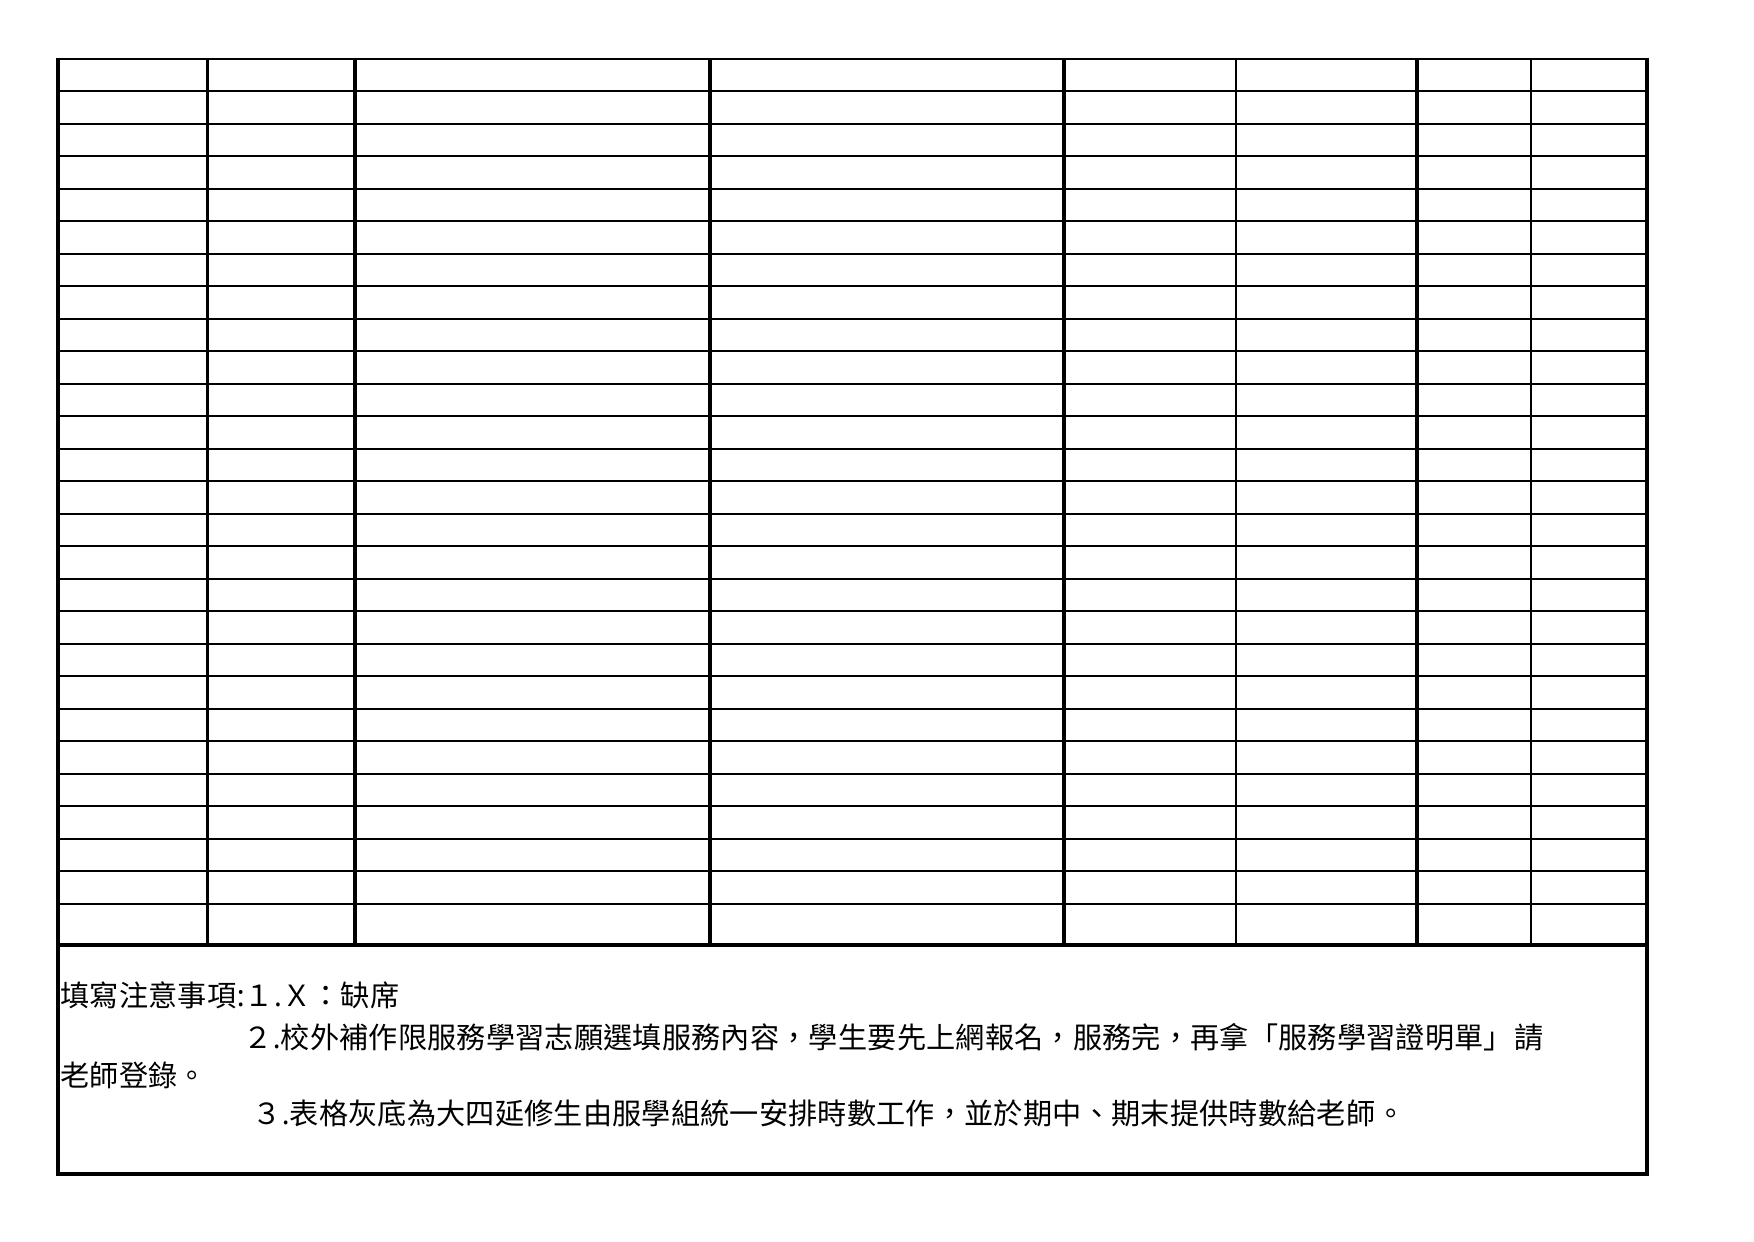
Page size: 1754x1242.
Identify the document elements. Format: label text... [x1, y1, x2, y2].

table_cell [1532, 580, 1645, 610]
table_cell [1237, 417, 1415, 448]
table_cell [1532, 775, 1645, 805]
table_cell [60, 515, 206, 545]
table_cell [1066, 515, 1235, 545]
table_cell [60, 157, 206, 187]
table_cell [1419, 872, 1530, 903]
table_cell [357, 385, 708, 415]
table_cell [1066, 190, 1235, 220]
table_cell [712, 352, 1062, 382]
table_cell [1419, 677, 1530, 708]
table_cell [209, 775, 353, 805]
table_cell [60, 92, 206, 122]
table_cell [1237, 320, 1415, 350]
table_cell [712, 742, 1062, 773]
table_cell [209, 92, 353, 122]
table_cell [60, 580, 206, 610]
table_cell [209, 417, 353, 448]
table_cell [1419, 255, 1530, 285]
table_cell [1237, 547, 1415, 578]
table_cell [60, 125, 206, 155]
table_cell [712, 807, 1062, 838]
table_cell [1066, 645, 1235, 675]
table_cell [1532, 92, 1645, 122]
table_cell [1066, 742, 1235, 773]
table_cell [1066, 125, 1235, 155]
table_cell [1066, 352, 1235, 382]
table_cell [1532, 872, 1645, 903]
table_cell [1237, 222, 1415, 252]
table_cell [1237, 450, 1415, 480]
table_cell [60, 352, 206, 382]
table_cell [712, 775, 1062, 805]
table_header [209, 60, 353, 90]
table_cell [712, 482, 1062, 513]
table_cell [1419, 287, 1530, 317]
table_cell [1237, 385, 1415, 415]
table_cell [1237, 872, 1415, 903]
table_cell [1237, 775, 1415, 805]
table_cell [712, 92, 1062, 122]
table_cell [1066, 840, 1235, 870]
table_cell [712, 515, 1062, 545]
table_cell [712, 840, 1062, 870]
table_cell [1532, 417, 1645, 448]
table_cell [1066, 450, 1235, 480]
table_cell [209, 645, 353, 675]
table_cell [357, 222, 708, 252]
table_cell [1237, 287, 1415, 317]
table_cell [1066, 775, 1235, 805]
table_header [357, 60, 708, 90]
table_cell [1237, 645, 1415, 675]
table_cell [357, 450, 708, 480]
table_cell [1066, 92, 1235, 122]
table_cell [60, 840, 206, 870]
table_cell [60, 222, 206, 252]
table_cell [1419, 320, 1530, 350]
table_cell [1066, 157, 1235, 187]
table_cell [1419, 125, 1530, 155]
table_cell [209, 482, 353, 513]
table_cell [60, 742, 206, 773]
table_cell [1237, 352, 1415, 382]
table_cell [1532, 840, 1645, 870]
table_cell [1237, 710, 1415, 740]
table_cell [357, 775, 708, 805]
table_header [60, 60, 206, 90]
table_cell [209, 515, 353, 545]
table_cell [712, 547, 1062, 578]
table_header [1419, 60, 1530, 90]
table_cell [1532, 482, 1645, 513]
table_cell [1419, 807, 1530, 838]
table_cell [712, 677, 1062, 708]
table_cell [209, 190, 353, 220]
table_cell [712, 645, 1062, 675]
table_cell [1532, 515, 1645, 545]
table_cell [60, 417, 206, 448]
table_cell [209, 840, 353, 870]
table_cell [1532, 157, 1645, 187]
table_cell [357, 710, 708, 740]
table_cell [712, 385, 1062, 415]
table_cell [712, 255, 1062, 285]
table_cell [1532, 612, 1645, 643]
table_cell [1419, 385, 1530, 415]
table_cell [1419, 157, 1530, 187]
table_cell [357, 515, 708, 545]
table_cell [1237, 580, 1415, 610]
table_cell [1237, 840, 1415, 870]
table_cell [209, 352, 353, 382]
table_cell [357, 190, 708, 220]
table_cell [357, 320, 708, 350]
table_cell [357, 92, 708, 122]
table_cell [712, 320, 1062, 350]
table_header [1237, 60, 1415, 90]
table_cell [1532, 450, 1645, 480]
table_cell [1419, 515, 1530, 545]
table_cell [1066, 255, 1235, 285]
table_cell [1532, 190, 1645, 220]
table_cell [712, 872, 1062, 903]
table_cell [1419, 417, 1530, 448]
table_cell [357, 677, 708, 708]
table_cell [1066, 677, 1235, 708]
table_cell [1419, 742, 1530, 773]
table_cell [712, 450, 1062, 480]
table_header [1066, 60, 1235, 90]
table_cell [60, 450, 206, 480]
table_cell [60, 775, 206, 805]
table_cell [357, 255, 708, 285]
table_cell [209, 612, 353, 643]
table_cell [712, 287, 1062, 317]
table_cell [209, 710, 353, 740]
table_cell [1066, 417, 1235, 448]
table_cell [712, 612, 1062, 643]
table_cell [1066, 547, 1235, 578]
table_cell [60, 612, 206, 643]
table_cell [357, 157, 708, 187]
table_cell [60, 255, 206, 285]
table_cell [357, 352, 708, 382]
table_cell [60, 905, 206, 942]
table_cell [712, 222, 1062, 252]
table_cell [60, 482, 206, 513]
table_cell [712, 580, 1062, 610]
table_cell [357, 580, 708, 610]
table_cell [209, 905, 353, 942]
table_cell [60, 677, 206, 708]
table_cell [1532, 742, 1645, 773]
table_cell [1066, 320, 1235, 350]
table_cell [1532, 677, 1645, 708]
table_cell [60, 547, 206, 578]
table_cell [209, 742, 353, 773]
table_cell [1237, 255, 1415, 285]
table_cell [357, 125, 708, 155]
table_cell [60, 807, 206, 838]
table_cell [1237, 612, 1415, 643]
table_cell [357, 482, 708, 513]
table_cell [712, 190, 1062, 220]
table_cell [357, 645, 708, 675]
table_cell [1066, 807, 1235, 838]
table_cell [209, 320, 353, 350]
table_cell [712, 905, 1062, 942]
table_cell [209, 287, 353, 317]
table_cell [60, 645, 206, 675]
table_cell [209, 677, 353, 708]
table_cell [1066, 872, 1235, 903]
table_cell [1237, 482, 1415, 513]
table_cell [1532, 905, 1645, 942]
table_cell [1066, 710, 1235, 740]
table_cell [60, 320, 206, 350]
table_cell [712, 157, 1062, 187]
table_cell [209, 222, 353, 252]
table_cell [1066, 905, 1235, 942]
table_cell [1419, 450, 1530, 480]
table_cell [1419, 775, 1530, 805]
table_cell [1237, 125, 1415, 155]
table_cell [712, 417, 1062, 448]
table_cell [712, 710, 1062, 740]
table_cell [357, 742, 708, 773]
table_cell [209, 157, 353, 187]
table_cell [1237, 92, 1415, 122]
table_cell [357, 287, 708, 317]
table_cell [1532, 807, 1645, 838]
table_cell [357, 547, 708, 578]
table_cell [209, 580, 353, 610]
table_cell [357, 417, 708, 448]
table_cell [357, 612, 708, 643]
table_cell [60, 710, 206, 740]
table_cell [1419, 482, 1530, 513]
table_cell [1066, 482, 1235, 513]
table_cell [1237, 742, 1415, 773]
table_header [1532, 60, 1645, 90]
table_cell [1532, 710, 1645, 740]
table_cell [1237, 677, 1415, 708]
table_cell [1419, 190, 1530, 220]
table_cell [1237, 515, 1415, 545]
table_cell [209, 450, 353, 480]
table_cell [1419, 352, 1530, 382]
table_cell [1419, 92, 1530, 122]
table_cell [60, 385, 206, 415]
table_cell [1237, 157, 1415, 187]
table_cell [1532, 287, 1645, 317]
table_cell [1532, 125, 1645, 155]
table_cell [60, 190, 206, 220]
table_cell [209, 807, 353, 838]
table_cell [1419, 547, 1530, 578]
table_cell [1419, 905, 1530, 942]
table_cell [1532, 645, 1645, 675]
table_cell [209, 872, 353, 903]
table_header [712, 60, 1062, 90]
table_cell [1237, 190, 1415, 220]
table_cell [1419, 612, 1530, 643]
table_cell [1532, 255, 1645, 285]
table_cell [357, 840, 708, 870]
table_cell [1419, 710, 1530, 740]
table_cell 填寫注意事項:１.Ｘ：缺席 ２.校外補作限服務學習志願選填服務內容，學生要先上網報名，服務完，再拿「服務學習證明單」請 老師登錄。 ３.表格灰底為大四延修生由服學組統一安排時數工作，並於期中、期末提供時數給老師。 [60, 947, 1645, 1172]
table_cell [1066, 222, 1235, 252]
table_cell [1237, 905, 1415, 942]
table_cell [209, 125, 353, 155]
table_cell [712, 125, 1062, 155]
table_cell [1532, 320, 1645, 350]
table_cell [209, 385, 353, 415]
table_cell [357, 905, 708, 942]
table_cell [1532, 222, 1645, 252]
table_cell [1419, 645, 1530, 675]
table_cell [1419, 580, 1530, 610]
table_cell [1532, 385, 1645, 415]
table_cell [1237, 807, 1415, 838]
table_cell [1532, 352, 1645, 382]
table_cell [1066, 580, 1235, 610]
table_cell [1066, 287, 1235, 317]
table_cell [357, 872, 708, 903]
table_cell [1066, 385, 1235, 415]
table_cell [60, 872, 206, 903]
table_cell [1532, 547, 1645, 578]
table_cell [357, 807, 708, 838]
table_cell [1419, 222, 1530, 252]
table_cell [209, 547, 353, 578]
table_cell [1066, 612, 1235, 643]
table_cell [1419, 840, 1530, 870]
table_cell [60, 287, 206, 317]
table_cell [209, 255, 353, 285]
